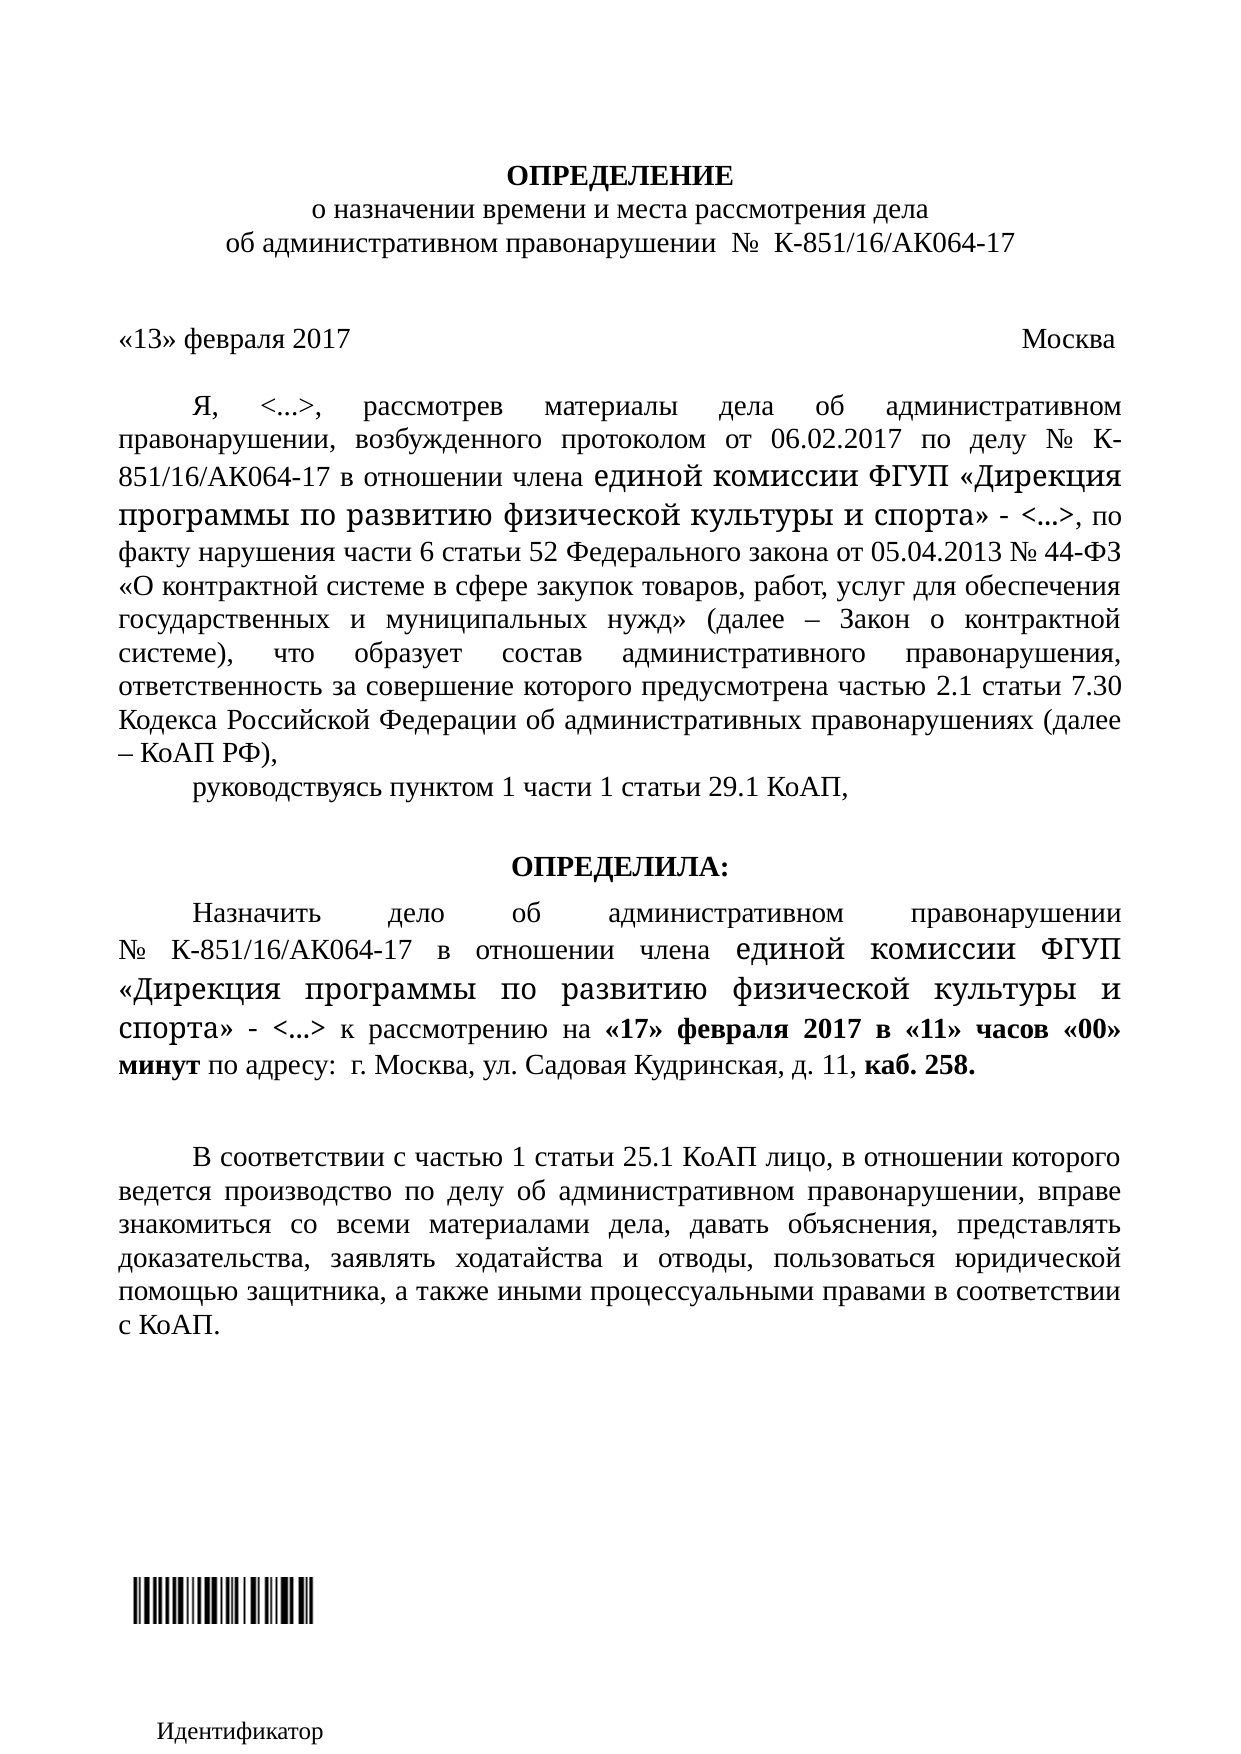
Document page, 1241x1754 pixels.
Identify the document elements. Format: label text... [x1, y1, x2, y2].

text об административном правонарушении № К-851/16/АК064-17 [118, 225, 1122, 258]
text Назначить дело об административном правонарушении № К-851/16/АК064-17 в отношении члена единой комиссии ФГУП «Дирекция программы по развитию физической культуры и спорта» - <...> к рассмотрению на «17» февраля 2017 в «11» часов «00» минут по адресу: г. Москва, ул. Садовая Кудринская, д. 11, каб. 258. [118, 895, 1122, 1081]
text В соответствии с частью 1 статьи 25.1 КоАП лицо, в отношении которого ведется производство по делу об административном правонарушении, вправе знакомиться со всеми материалами дела, давать объяснения, представлять доказательства, заявлять ходатайства и отводы, пользоваться юридической помощью защитника, а также иными процессуальными правами в соответствии с КоАП. [118, 1139, 1122, 1341]
text «13» февраля 2017 Москва [118, 321, 1122, 354]
subtitle ОПРЕДЕЛЕНИЕ [118, 158, 1122, 191]
text ОПРЕДЕЛИЛА: [118, 849, 1122, 882]
picture [118, 1577, 331, 1624]
text о назначении времени и места рассмотрения дела [118, 191, 1122, 225]
text Я, <...>, рассмотрев материалы дела об административном правонарушении, возбужденного протоколом от 06.02.2017 по делу № К-851/16/АК064-17 в отношении члена единой комиссии ФГУП «Дирекция программы по развитию физической культуры и спорта» - <...>, по факту нарушения части 6 статьи 52 Федерального закона от 05.04.2013 № 44-ФЗ «О контрактной системе в сфере закупок товаров, работ, услуг для обеспечения государственных и муниципальных нужд» (далее – Закон о контрактной системе), что образует состав административного правонарушения, ответственность за совершение которого предусмотрена частью 2.1 статьи 7.30 Кодекса Российской Федерации об административных правонарушениях (далее – КоАП РФ), [118, 388, 1122, 769]
text руководствуясь пунктом 1 части 1 статьи 29.1 КоАП, [118, 769, 1122, 803]
